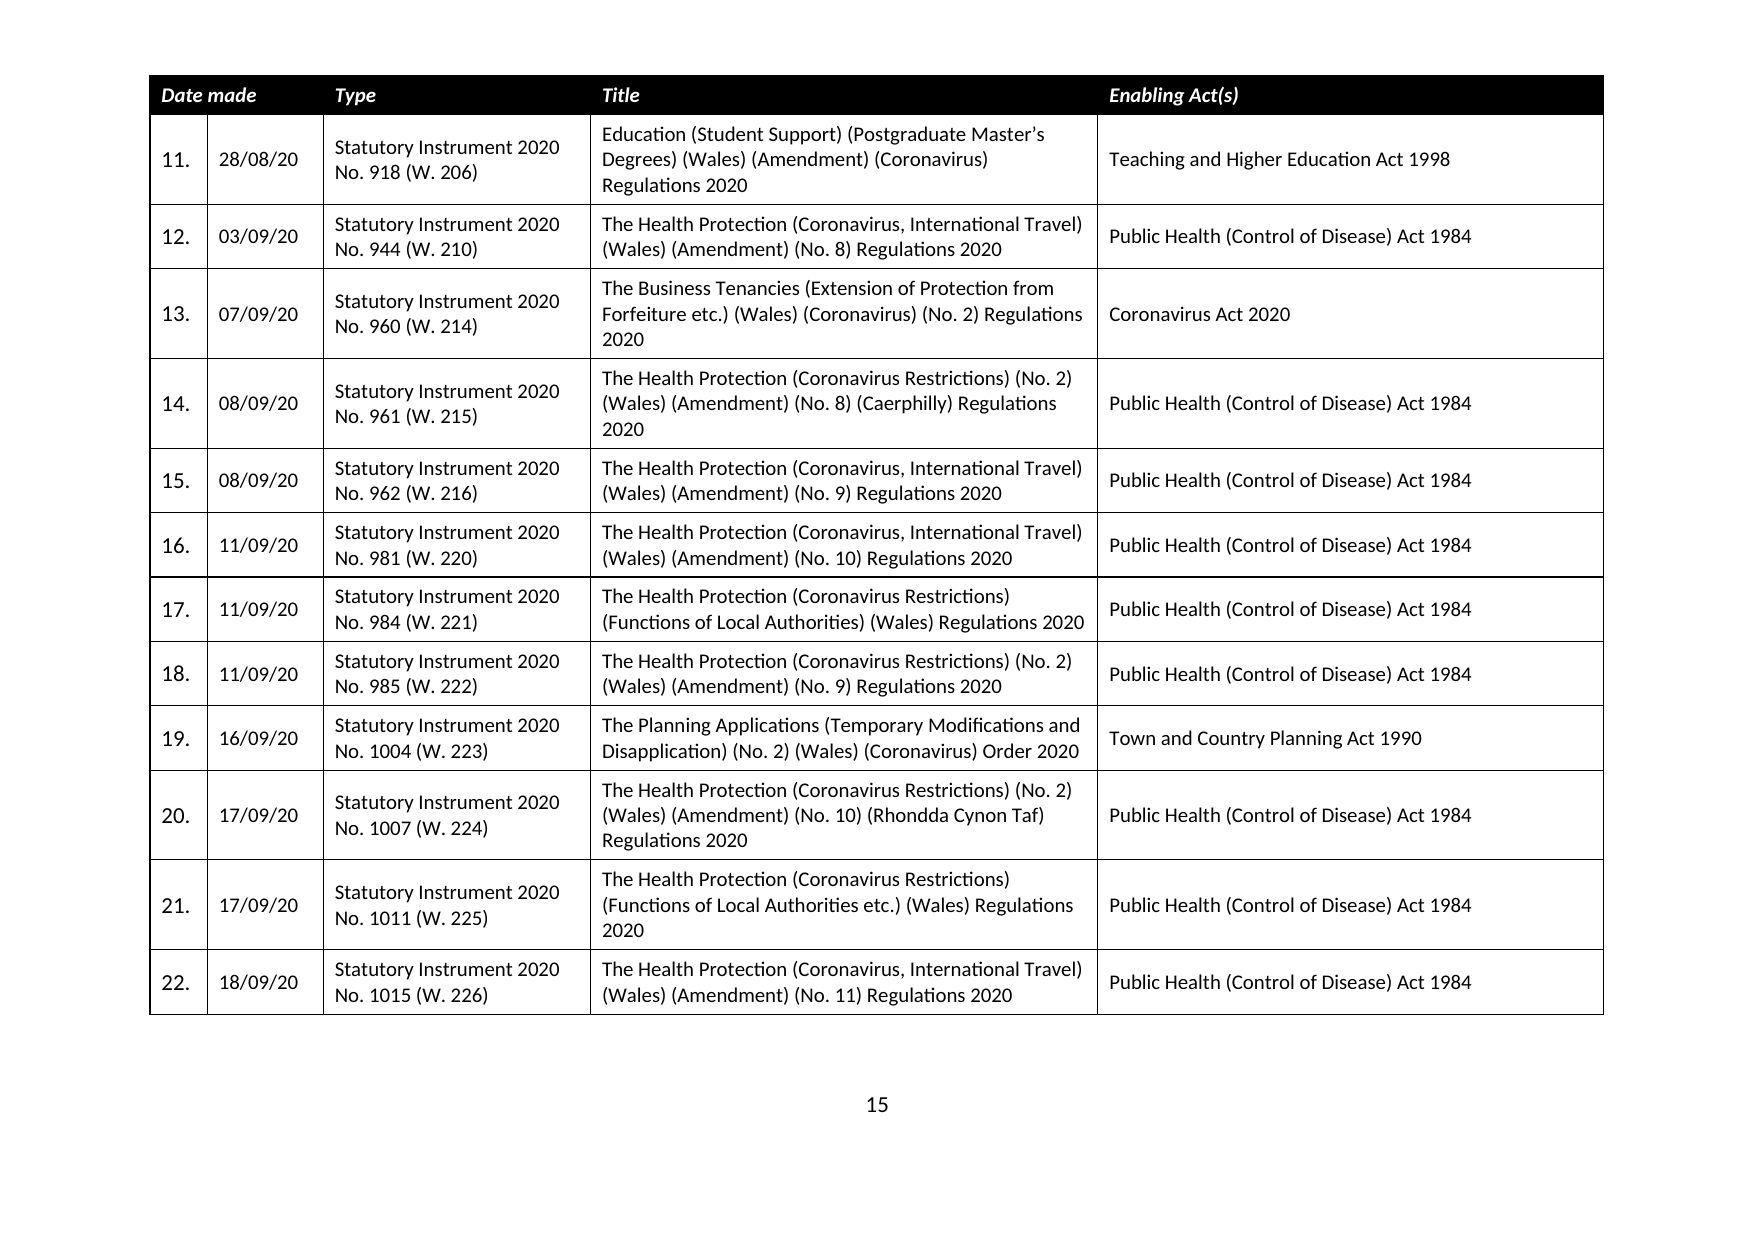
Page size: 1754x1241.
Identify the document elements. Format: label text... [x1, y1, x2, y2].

table_cell Statutory Instrument 2020 No. 985 (W. 222) [324, 642, 590, 705]
table_cell 28/08/20 [208, 115, 323, 204]
table_cell [151, 359, 207, 448]
table_cell [151, 115, 207, 204]
table_cell Statutory Instrument 2020 No. 960 (W. 214) [324, 269, 590, 358]
table_cell Statutory Instrument 2020 No. 1004 (W. 223) [324, 706, 590, 769]
table_cell Public Health (Control of Disease) Act 1984 [1098, 642, 1603, 705]
table_header Enabling Act(s) [1098, 76, 1603, 114]
table_cell Teaching and Higher Education Act 1998 [1098, 115, 1603, 204]
table_cell [151, 513, 207, 576]
table_cell Public Health (Control of Disease) Act 1984 [1098, 860, 1603, 949]
table_cell Public Health (Control of Disease) Act 1984 [1098, 950, 1603, 1013]
table_cell [151, 642, 207, 705]
table_header Date made [151, 76, 323, 114]
table_cell [151, 269, 207, 358]
table_cell 11/09/20 [208, 513, 323, 576]
table_cell 11/09/20 [208, 642, 323, 705]
table_cell [151, 706, 207, 769]
table_cell 11/09/20 [208, 578, 323, 641]
table_cell Public Health (Control of Disease) Act 1984 [1098, 359, 1603, 448]
table_cell The Health Protection (Coronavirus, International Travel) (Wales) (Amendment) (No. 9) Regulations 2020 [591, 449, 1097, 512]
table_header Title [591, 76, 1097, 114]
table_cell 16/09/20 [208, 706, 323, 769]
table_cell The Planning Applications (Temporary Modifications and Disapplication) (No. 2) (Wales) (Coronavirus) Order 2020 [591, 706, 1097, 769]
table_cell [151, 950, 207, 1013]
table_cell The Health Protection (Coronavirus, International Travel) (Wales) (Amendment) (No. 11) Regulations 2020 [591, 950, 1097, 1013]
table_cell Public Health (Control of Disease) Act 1984 [1098, 513, 1603, 576]
table_cell Public Health (Control of Disease) Act 1984 [1098, 449, 1603, 512]
table_cell 17/09/20 [208, 860, 323, 949]
table_cell The Health Protection (Coronavirus, International Travel) (Wales) (Amendment) (No. 10) Regulations 2020 [591, 513, 1097, 576]
table_cell [151, 860, 207, 949]
table_cell The Health Protection (Coronavirus, International Travel) (Wales) (Amendment) (No. 8) Regulations 2020 [591, 205, 1097, 268]
table_cell The Health Protection (Coronavirus Restrictions) (Functions of Local Authorities) (Wales) Regulations 2020 [591, 578, 1097, 641]
table_cell [151, 449, 207, 512]
table_cell Statutory Instrument 2020 No. 984 (W. 221) [324, 578, 590, 641]
table_cell 08/09/20 [208, 449, 323, 512]
table_cell Town and Country Planning Act 1990 [1098, 706, 1603, 769]
table_cell Statutory Instrument 2020 No. 962 (W. 216) [324, 449, 590, 512]
table_cell Education (Student Support) (Postgraduate Master’s Degrees) (Wales) (Amendment) (Coronavirus) Regulations 2020 [591, 115, 1097, 204]
table_cell Public Health (Control of Disease) Act 1984 [1098, 578, 1603, 641]
table_cell 18/09/20 [208, 950, 323, 1013]
table_header Type [324, 76, 590, 114]
table_cell The Health Protection (Coronavirus Restrictions) (No. 2) (Wales) (Amendment) (No. 8) (Caerphilly) Regulations 2020 [591, 359, 1097, 448]
table_cell [151, 771, 207, 859]
table_cell 17/09/20 [208, 771, 323, 859]
table_cell Statutory Instrument 2020 No. 918 (W. 206) [324, 115, 590, 204]
table_cell Statutory Instrument 2020 No. 944 (W. 210) [324, 205, 590, 268]
table_cell Coronavirus Act 2020 [1098, 269, 1603, 358]
table_cell The Health Protection (Coronavirus Restrictions) (No. 2) (Wales) (Amendment) (No. 9) Regulations 2020 [591, 642, 1097, 705]
table_cell Statutory Instrument 2020 No. 981 (W. 220) [324, 513, 590, 576]
table_cell Statutory Instrument 2020 No. 961 (W. 215) [324, 359, 590, 448]
table_cell 08/09/20 [208, 359, 323, 448]
table_cell Statutory Instrument 2020 No. 1011 (W. 225) [324, 860, 590, 949]
table_cell The Business Tenancies (Extension of Protection from Forfeiture etc.) (Wales) (Coronavirus) (No. 2) Regulations 2020 [591, 269, 1097, 358]
table_cell Statutory Instrument 2020 No. 1007 (W. 224) [324, 771, 590, 859]
table_cell 03/09/20 [208, 205, 323, 268]
table_cell [151, 578, 207, 641]
table_cell The Health Protection (Coronavirus Restrictions) (No. 2) (Wales) (Amendment) (No. 10) (Rhondda Cynon Taf) Regulations 2020 [591, 771, 1097, 859]
table_cell Public Health (Control of Disease) Act 1984 [1098, 205, 1603, 268]
table_cell The Health Protection (Coronavirus Restrictions) (Functions of Local Authorities etc.) (Wales) Regulations 2020 [591, 860, 1097, 949]
table_cell Statutory Instrument 2020 No. 1015 (W. 226) [324, 950, 590, 1013]
table_cell [151, 205, 207, 268]
table_cell Public Health (Control of Disease) Act 1984 [1098, 771, 1603, 859]
table_cell 07/09/20 [208, 269, 323, 358]
